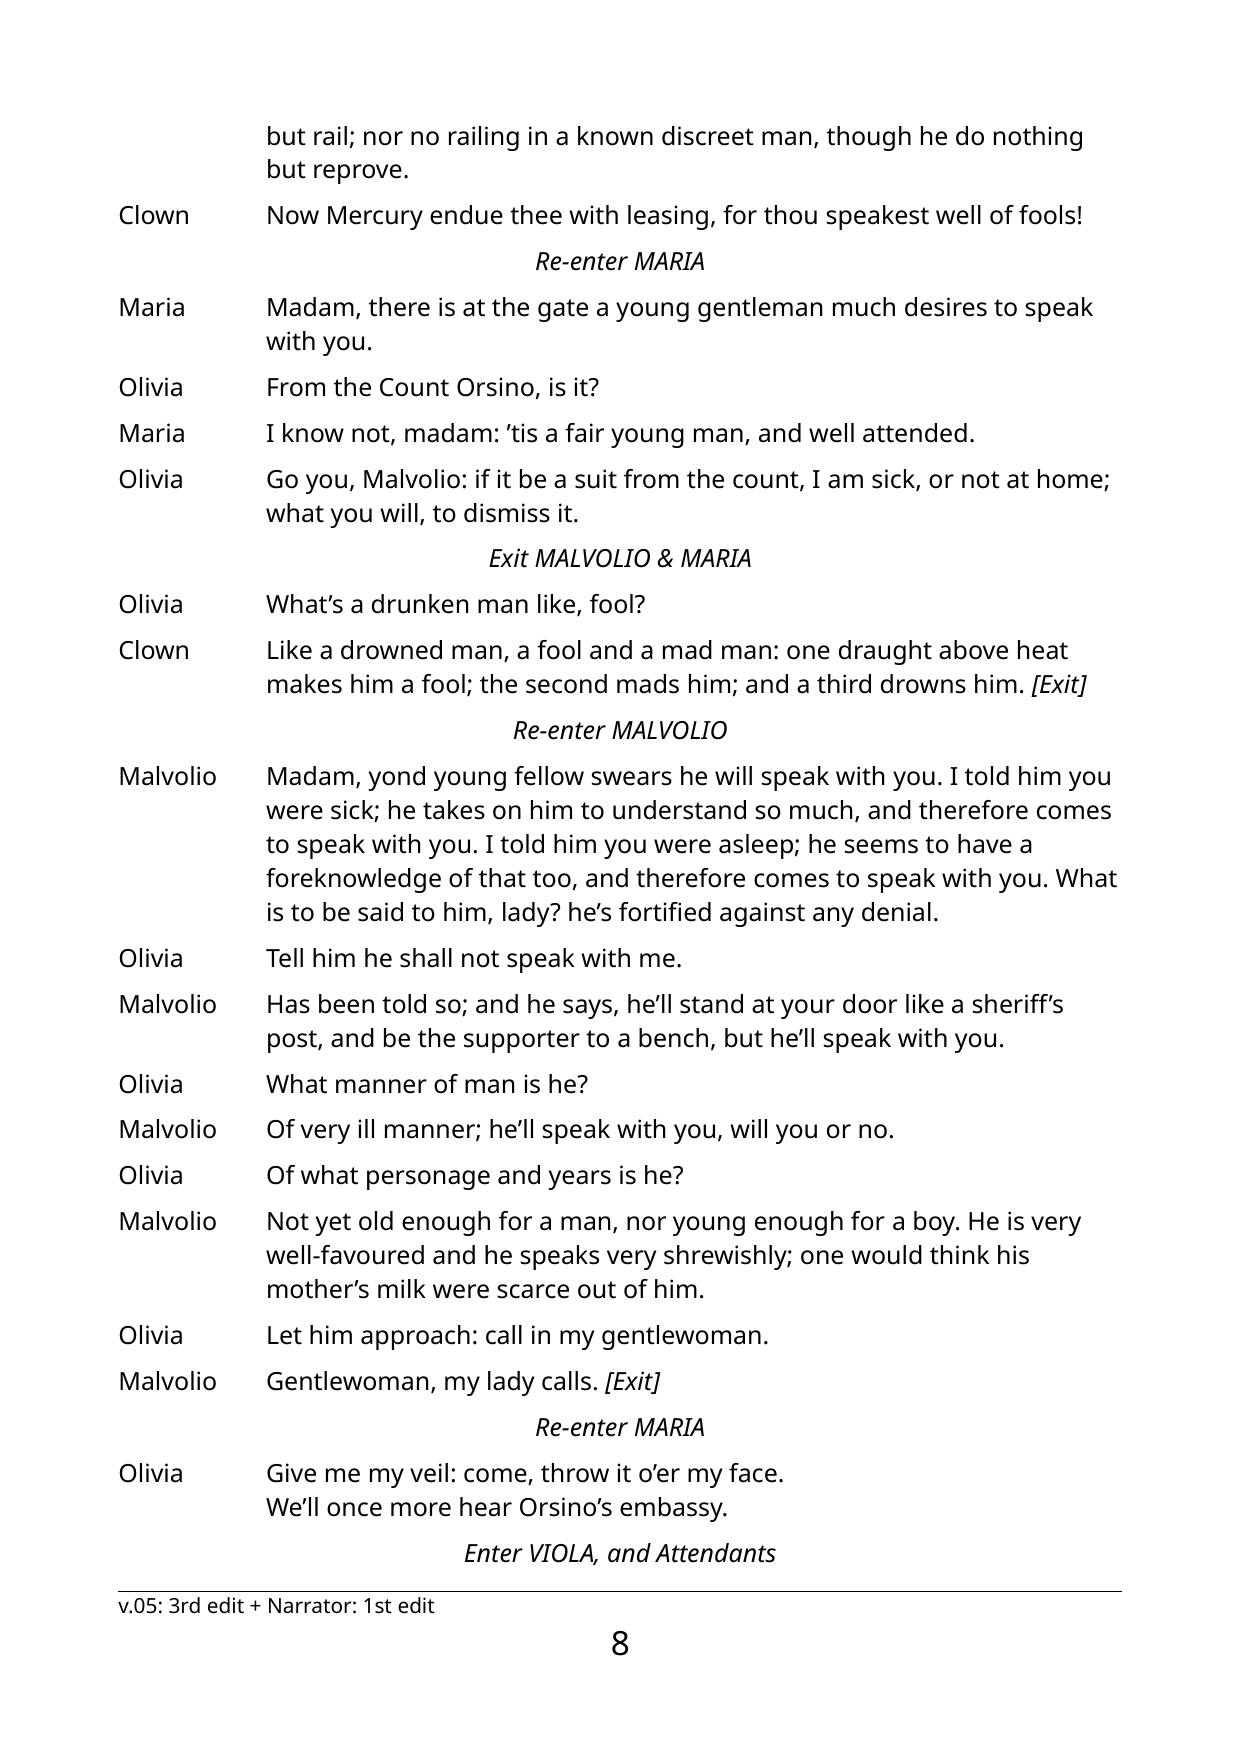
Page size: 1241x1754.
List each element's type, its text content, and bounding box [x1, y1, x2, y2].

text Olivia From the Count Orsino, is it? [118, 369, 1122, 404]
text Olivia What’s a drunken man like, fool? [118, 587, 1122, 621]
text Enter VIOLA, and Attendants [118, 1535, 1122, 1569]
text Olivia Give me my veil: come, throw it o’er my face. [118, 1455, 1122, 1489]
text Malvolio Not yet old enough for a man, nor young enough for a boy. He is very well-favoured and he speaks very shrewishly; one would think his mother’s milk were scarce out of him. [118, 1204, 1122, 1306]
text Exit MALVOLIO & MARIA [118, 541, 1122, 575]
text Olivia What manner of man is he? [118, 1066, 1122, 1100]
text Malvolio Gentlewoman, my lady calls. [Exit] [118, 1364, 1122, 1398]
text Maria Madam, there is at the gate a young gentleman much desires to speak with you. [118, 290, 1122, 358]
text Malvolio Madam, yond young fellow swears he will speak with you. I told him you were sick; he takes on him to understand so much, and therefore comes to speak with you. I told him you were asleep; he seems to have a foreknowledge of that too, and therefore comes to speak with you. What is to be said to him, lady? he’s fortified against any denial. [118, 758, 1122, 929]
text We’ll once more hear Orsino’s embassy. [266, 1489, 1122, 1523]
text Olivia Let him approach: call in my gentlewoman. [118, 1318, 1122, 1352]
text Olivia Of what personage and years is he? [118, 1158, 1122, 1192]
text Clown Like a drowned man, a fool and a mad man: one draught above heat makes him a fool; the second mads him; and a third drowns him. [Exit] [118, 633, 1122, 701]
text Re-enter MARIA [118, 244, 1122, 278]
text Maria I know not, madam: ’tis a fair young man, and well attended. [118, 415, 1122, 449]
text Olivia Go you, Malvolio: if it be a suit from the count, I am sick, or not at home; what you will, to dismiss it. [118, 461, 1122, 529]
text but rail; nor no railing in a known discreet man, though he do nothing but reprove. [118, 118, 1122, 186]
text Re-enter MARIA [118, 1409, 1122, 1443]
text Malvolio Of very ill manner; he’ll speak with you, will you or no. [118, 1112, 1122, 1146]
text Clown Now Mercury endue thee with leasing, for thou speakest well of fools! [118, 198, 1122, 232]
text Olivia Tell him he shall not speak with me. [118, 941, 1122, 975]
text Malvolio Has been told so; and he says, he’ll stand at your door like a sheriff’s post, and be the supporter to a bench, but he’ll speak with you. [118, 986, 1122, 1054]
text Re-enter MALVOLIO [118, 713, 1122, 747]
